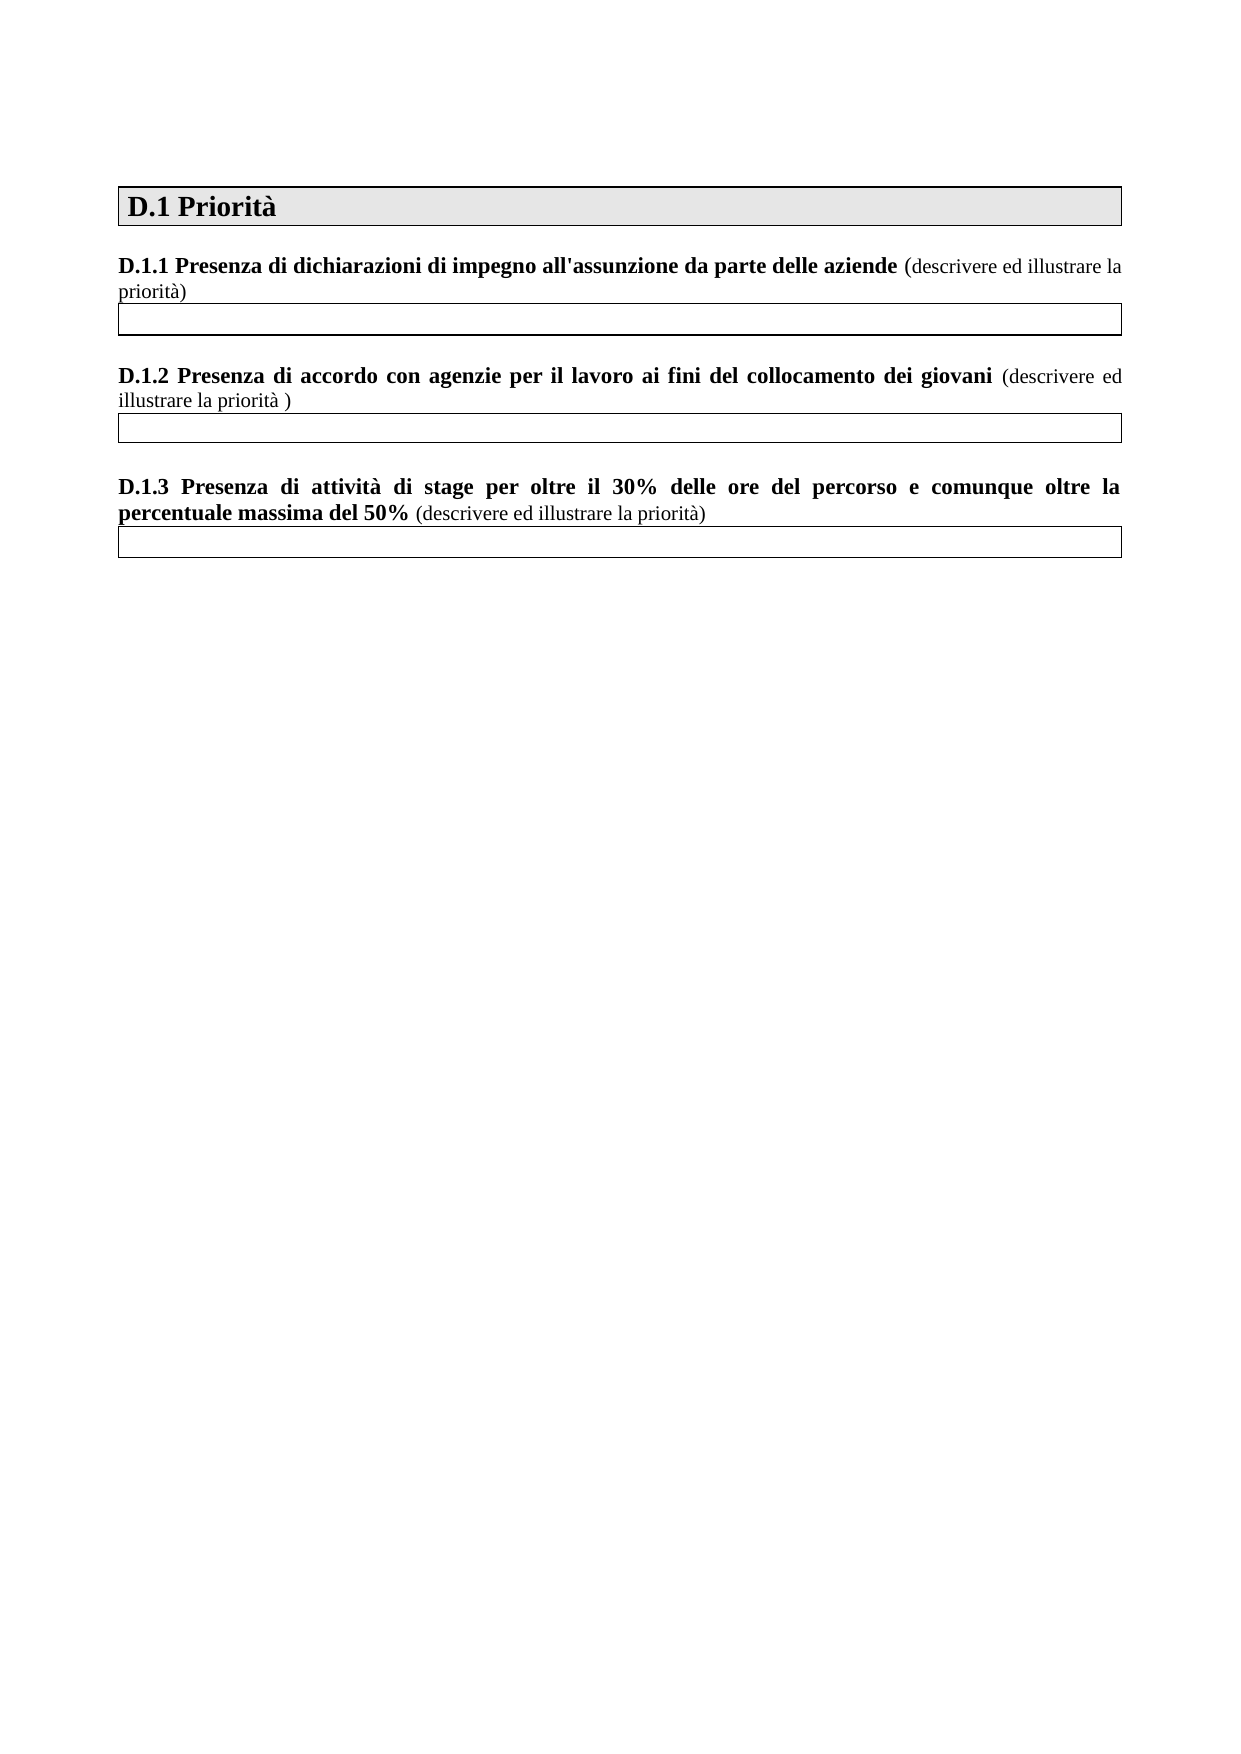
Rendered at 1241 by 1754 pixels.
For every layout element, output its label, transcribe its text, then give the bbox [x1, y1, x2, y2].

text D.1.1 Presenza di dichiarazioni di impegno all'assunzione da parte delle aziende (descrivere ed illustrare la priorità) [118, 253, 1122, 303]
text D.1.3 Presenza di attività di stage per oltre il 30% delle ore del percorso e comunque oltre la percentuale massima del 50% (descrivere ed illustrare la priorità) [118, 473, 1122, 526]
text D.1.2 Presenza di accordo con agenzie per il lavoro ai fini del collocamento dei giovani (descrivere ed illustrare la priorità ) [118, 362, 1122, 412]
text D.1 Priorità [119, 188, 1121, 225]
